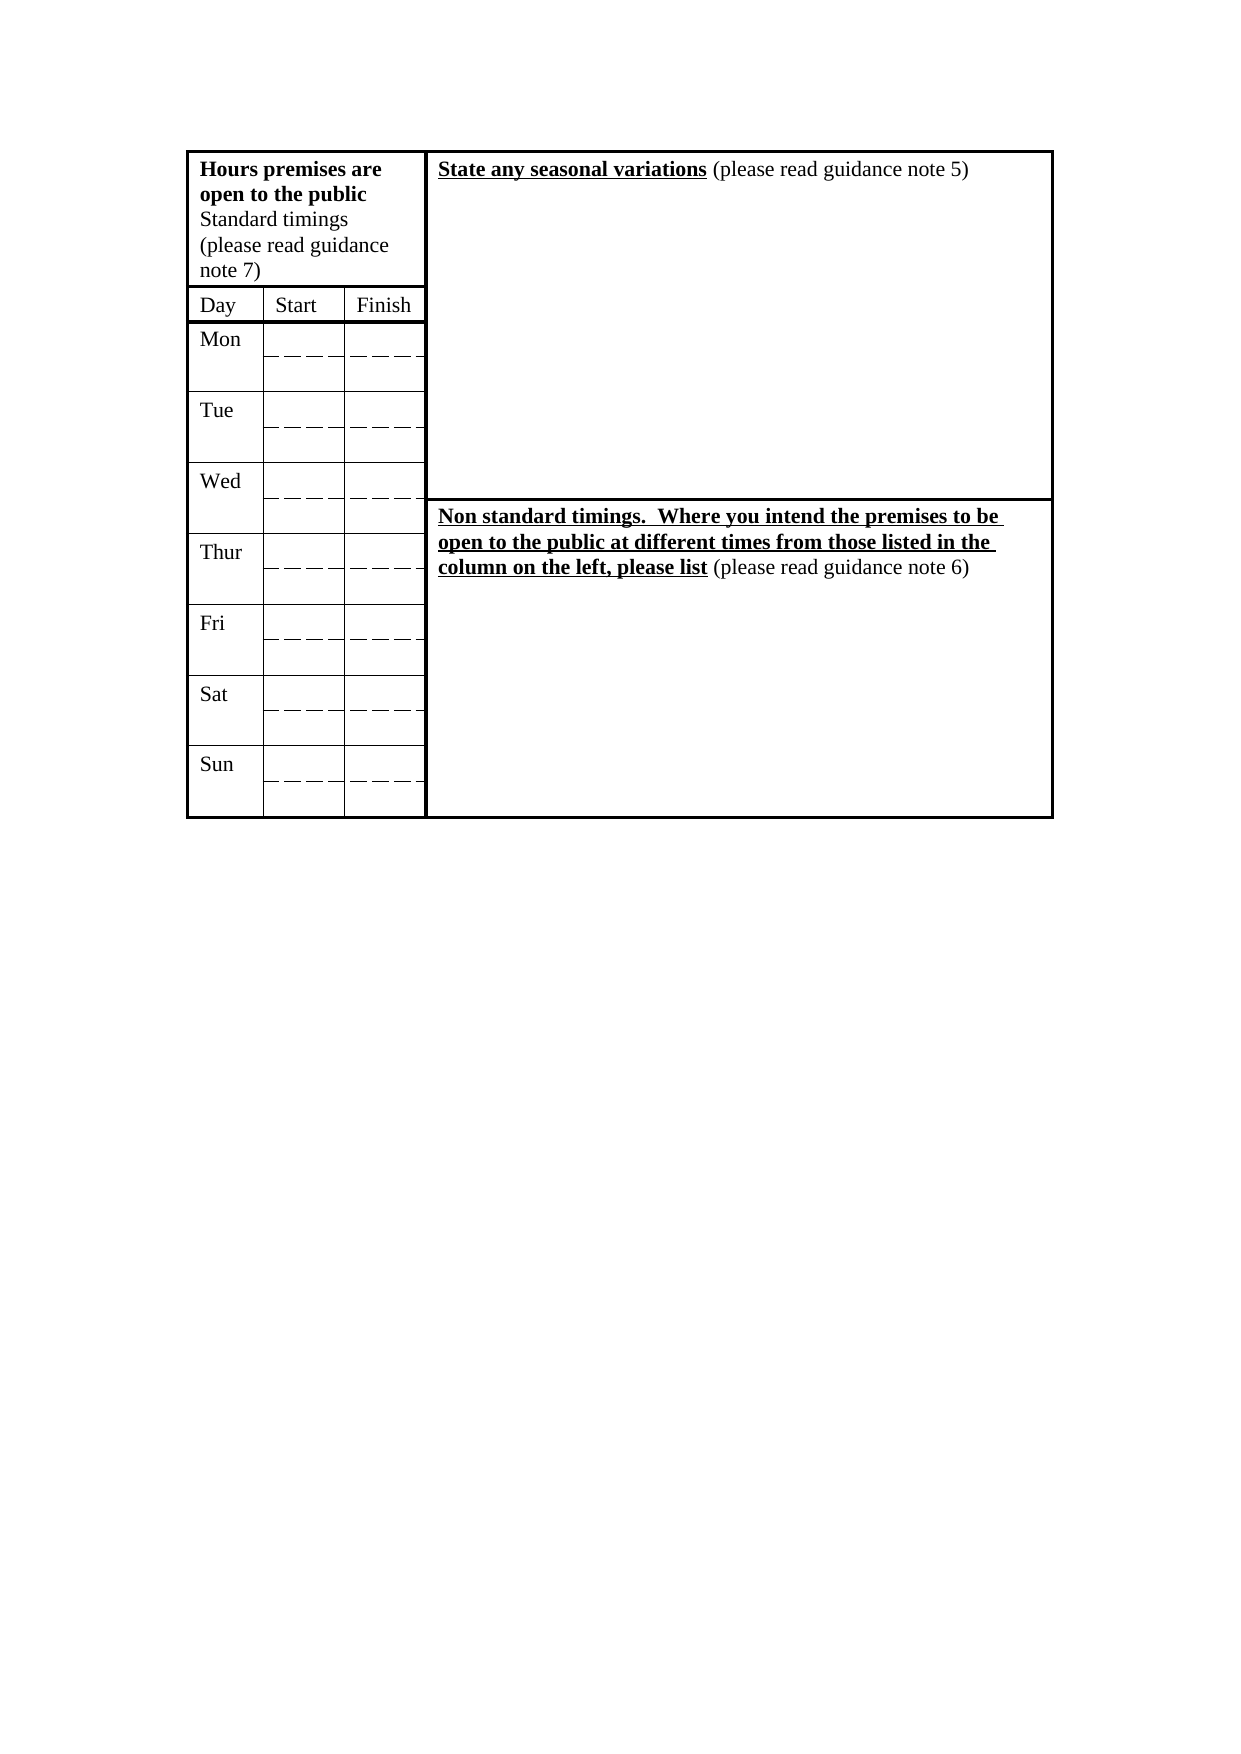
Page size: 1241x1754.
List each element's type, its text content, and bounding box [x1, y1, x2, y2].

table_cell [264, 534, 344, 568]
table_cell [345, 781, 424, 816]
table_cell Finish [345, 288, 424, 320]
table_cell [264, 324, 344, 356]
table_cell [264, 356, 344, 391]
table_cell [345, 463, 424, 497]
table_cell [345, 639, 424, 674]
table_cell [264, 498, 344, 533]
table_cell Sun [189, 746, 263, 816]
table_cell Day [189, 288, 263, 320]
table_cell [345, 392, 424, 427]
table_cell [345, 427, 424, 462]
table_cell Fri [189, 605, 263, 674]
table_cell Sat [189, 676, 263, 745]
table_cell [264, 639, 344, 674]
table_cell [264, 676, 344, 710]
table_header Hours premises are open to the public Standard timings (please read guidance note 7) [189, 153, 424, 285]
table_cell [264, 781, 344, 816]
table_cell Tue [189, 392, 263, 462]
table_cell Thur [189, 534, 263, 604]
table_cell [264, 746, 344, 781]
table_cell [264, 710, 344, 745]
table_cell [264, 427, 344, 462]
table_cell [345, 324, 424, 356]
table_cell [345, 710, 424, 745]
table_cell Wed [189, 463, 263, 533]
table_cell [264, 463, 344, 497]
table_cell [345, 605, 424, 639]
table_cell [345, 534, 424, 568]
table_cell [264, 605, 344, 639]
table_cell [345, 356, 424, 391]
table_cell [345, 676, 424, 710]
table_cell [345, 568, 424, 604]
table_cell [264, 568, 344, 604]
table_cell Non standard timings. Where you intend the premises to be open to the public at different times from those listed in the column on the left, please list (please read guidance note 6) [428, 501, 1051, 816]
table_cell [345, 746, 424, 781]
table_cell Mon [189, 324, 263, 391]
table_cell [264, 392, 344, 427]
table_cell [345, 498, 424, 533]
table_header State any seasonal variations (please read guidance note 5) [428, 153, 1051, 497]
table_cell Start [264, 288, 344, 320]
